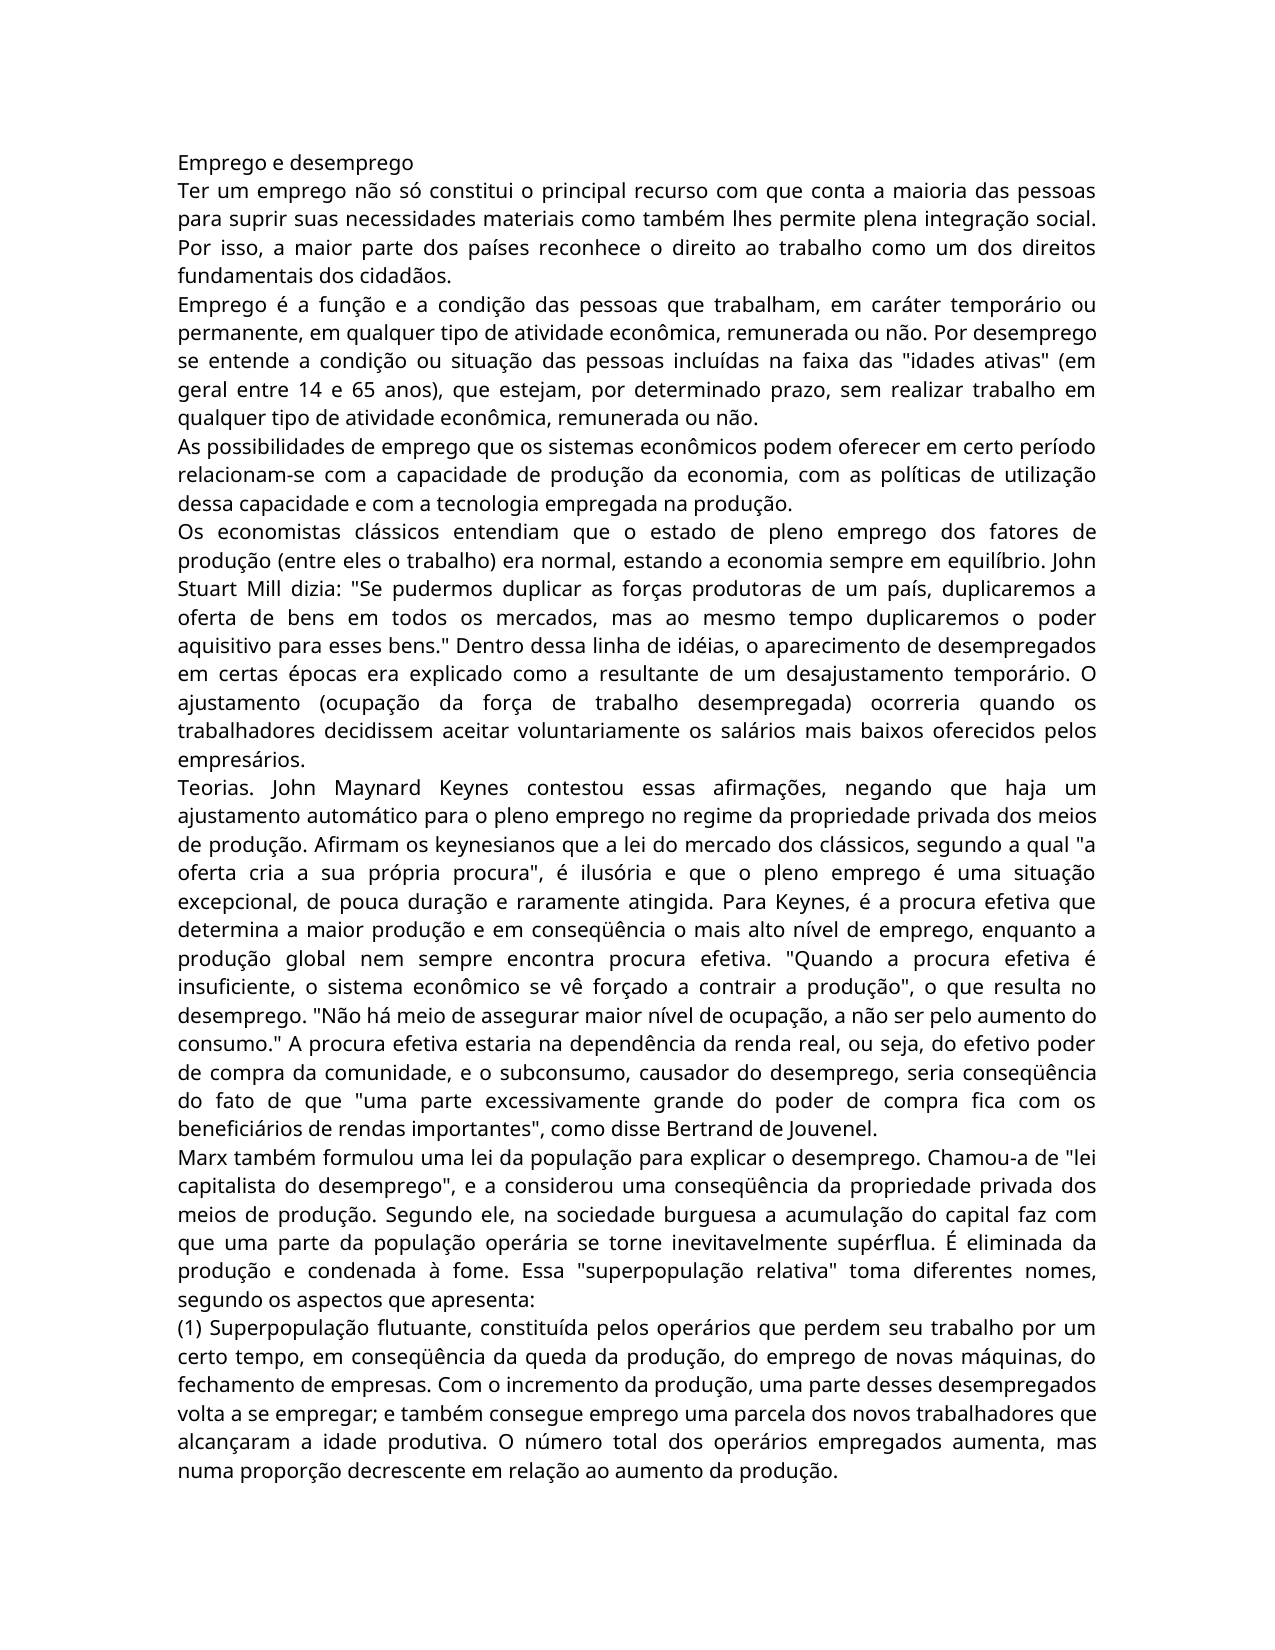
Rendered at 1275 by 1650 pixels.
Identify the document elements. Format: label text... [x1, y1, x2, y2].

text Teorias. John Maynard Keynes contestou essas afirmações, negando que haja um ajustamento automático para o pleno emprego no regime da propriedade privada dos meios de produção. Afirmam os keynesianos que a lei do mercado dos clássicos, segundo a qual "a oferta cria a sua própria procura", é ilusória e que o pleno emprego é uma situação excepcional, de pouca duração e raramente atingida. Para Keynes, é a procura efetiva que determina a maior produção e em conseqüência o mais alto nível de emprego, enquanto a produção global nem sempre encontra procura efetiva. "Quando a procura efetiva é insuficiente, o sistema econômico se vê forçado a contrair a produção", o que resulta no desemprego. "Não há meio de assegurar maior nível de ocupação, a não ser pelo aumento do consumo." A procura efetiva estaria na dependência da renda real, ou seja, do efetivo poder de compra da comunidade, e o subconsumo, causador do desemprego, seria conseqüência do fato de que "uma parte excessivamente grande do poder de compra fica com os beneficiários de rendas importantes", como disse Bertrand de Jouvenel. [177, 773, 1098, 1143]
text Os economistas clássicos entendiam que o estado de pleno emprego dos fatores de produção (entre eles o trabalho) era normal, estando a economia sempre em equilíbrio. John Stuart Mill dizia: "Se pudermos duplicar as forças produtoras de um país, duplicaremos a oferta de bens em todos os mercados, mas ao mesmo tempo duplicaremos o poder aquisitivo para esses bens." Dentro dessa linha de idéias, o aparecimento de desempregados em certas épocas era explicado como a resultante de um desajustamento temporário. O ajustamento (ocupação da força de trabalho desempregada) ocorreria quando os trabalhadores decidissem aceitar voluntariamente os salários mais baixos oferecidos pelos empresários. [177, 517, 1098, 773]
text Marx também formulou uma lei da população para explicar o desemprego. Chamou-a de "lei capitalista do desemprego", e a considerou uma conseqüência da propriedade privada dos meios de produção. Segundo ele, na sociedade burguesa a acumulação do capital faz com que uma parte da população operária se torne inevitavelmente supérflua. É eliminada da produção e condenada à fome. Essa "superpopulação relativa" toma diferentes nomes, segundo os aspectos que apresenta: [177, 1143, 1098, 1313]
text Emprego é a função e a condição das pessoas que trabalham, em caráter temporário ou permanente, em qualquer tipo de atividade econômica, remunerada ou não. Por desemprego se entende a condição ou situação das pessoas incluídas na faixa das "idades ativas" (em geral entre 14 e 65 anos), que estejam, por determinado prazo, sem realizar trabalho em qualquer tipo de atividade econômica, remunerada ou não. [177, 290, 1098, 432]
text As possibilidades de emprego que os sistemas econômicos podem oferecer em certo período relacionam-se com a capacidade de produção da economia, com as políticas de utilização dessa capacidade e com a tecnologia empregada na produção. [177, 432, 1098, 517]
text Ter um emprego não só constitui o principal recurso com que conta a maioria das pessoas para suprir suas necessidades materiais como também lhes permite plena integração social. Por isso, a maior parte dos países reconhece o direito ao trabalho como um dos direitos fundamentais dos cidadãos. [177, 176, 1098, 290]
text (1) Superpopulação flutuante, constituída pelos operários que perdem seu trabalho por um certo tempo, em conseqüência da queda da produção, do emprego de novas máquinas, do fechamento de empresas. Com o incremento da produção, uma parte desses desempregados volta a se empregar; e também consegue emprego uma parcela dos novos trabalhadores que alcançaram a idade produtiva. O número total dos operários empregados aumenta, mas numa proporção decrescente em relação ao aumento da produção. [177, 1313, 1098, 1484]
text Emprego e desemprego [177, 148, 1098, 176]
